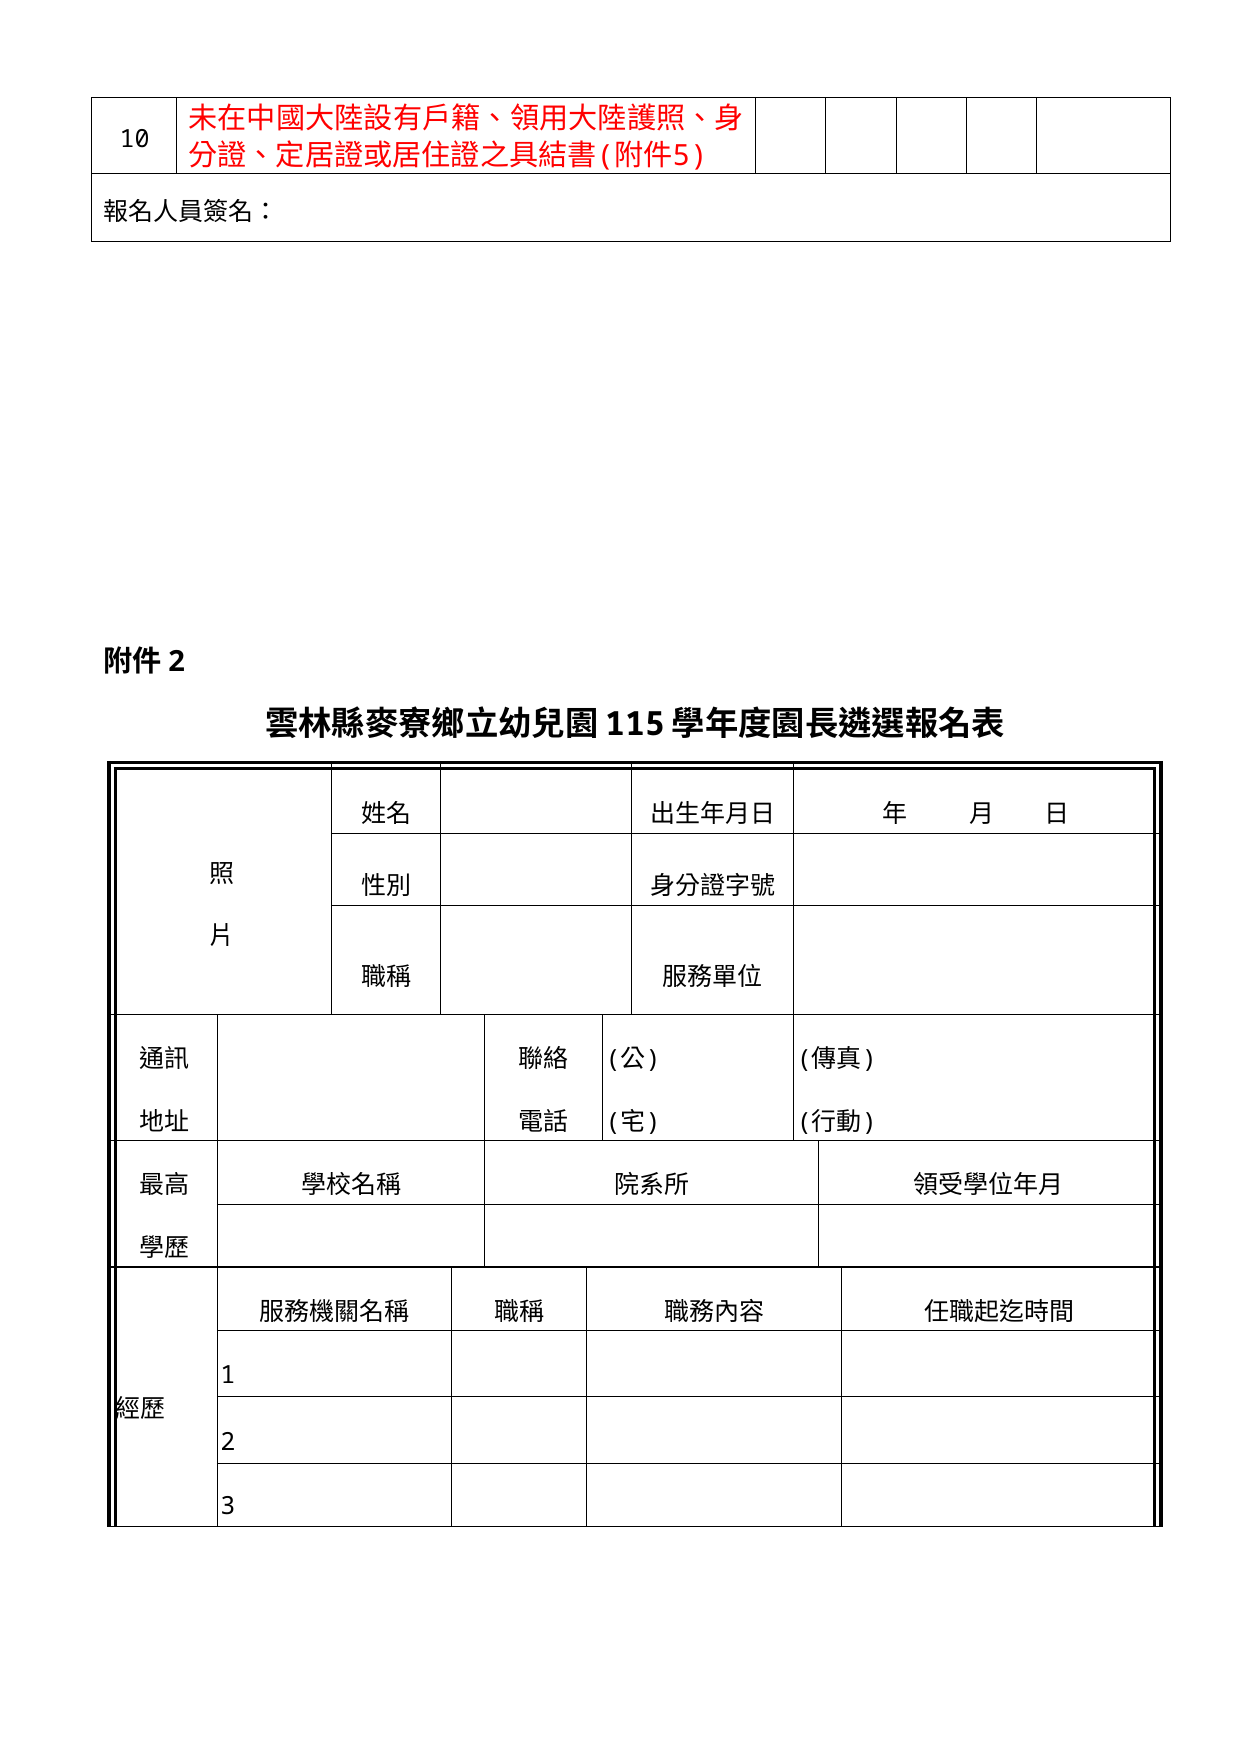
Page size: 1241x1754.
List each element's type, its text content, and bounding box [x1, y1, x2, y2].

table_cell 職務內容 [587, 1268, 841, 1330]
table_cell 最高 學歷 [117, 1141, 217, 1266]
table_cell [842, 1464, 1153, 1526]
table_cell 報名人員簽名： [92, 174, 1170, 241]
table_cell 性別 [332, 834, 440, 904]
table_cell 聯絡 電話 [485, 1015, 602, 1140]
table_header [441, 770, 631, 833]
text 雲林縣麥寮鄉立幼兒園115學年度園長遴選報名表 [103, 679, 1166, 742]
table_cell 1 [218, 1331, 451, 1396]
table_cell [897, 98, 966, 173]
table_cell [587, 1464, 841, 1526]
table_cell 職稱 [452, 1268, 586, 1330]
table_cell [587, 1331, 841, 1396]
table_cell 3 [218, 1464, 451, 1526]
table_cell [452, 1464, 586, 1526]
table_cell 職稱 [332, 906, 440, 1014]
table_cell [842, 1397, 1153, 1462]
table_cell (公) (宅) [603, 1015, 793, 1140]
table_cell 2 [218, 1397, 451, 1462]
table_cell 服務機關名稱 [218, 1268, 451, 1330]
table_cell 院系所 [485, 1141, 818, 1204]
table_cell [218, 1205, 484, 1266]
table_cell [452, 1397, 586, 1462]
table_header 出生年月日 [632, 770, 793, 833]
table_cell 領受學位年月 [819, 1141, 1153, 1204]
table_cell [794, 834, 1153, 904]
table_cell (傳真) (行動) [794, 1015, 1153, 1140]
table_cell 服務單位 [632, 906, 793, 1014]
table_cell [452, 1331, 586, 1396]
table_cell [587, 1397, 841, 1462]
table_cell 通訊 地址 [117, 1015, 217, 1140]
table_cell [842, 1331, 1153, 1396]
text 附件2 [103, 617, 1166, 679]
table_cell 任職起迄時間 [842, 1268, 1153, 1330]
table_cell [441, 906, 631, 1014]
table_cell [756, 98, 825, 173]
table_cell 學校名稱 [218, 1141, 484, 1204]
table_header 照 片 [112, 764, 331, 1014]
table_cell 經歷 [117, 1268, 217, 1526]
table_cell [218, 1015, 484, 1140]
table_cell [819, 1205, 1153, 1266]
table_cell 身分證字號 [632, 834, 793, 904]
table_header 年 月 日 [794, 764, 1158, 833]
table_cell 未在中國大陸設有戶籍、領用大陸護照、身分證、定居證或居住證之具結書(附件5) [177, 98, 755, 173]
table_cell [1037, 98, 1170, 173]
table_cell 10 [92, 98, 176, 173]
table_cell [967, 98, 1036, 173]
table_cell [485, 1205, 818, 1266]
table_cell [826, 98, 896, 173]
table_header 姓名 [332, 770, 440, 833]
table_cell [794, 906, 1153, 1014]
table_cell [441, 834, 631, 904]
